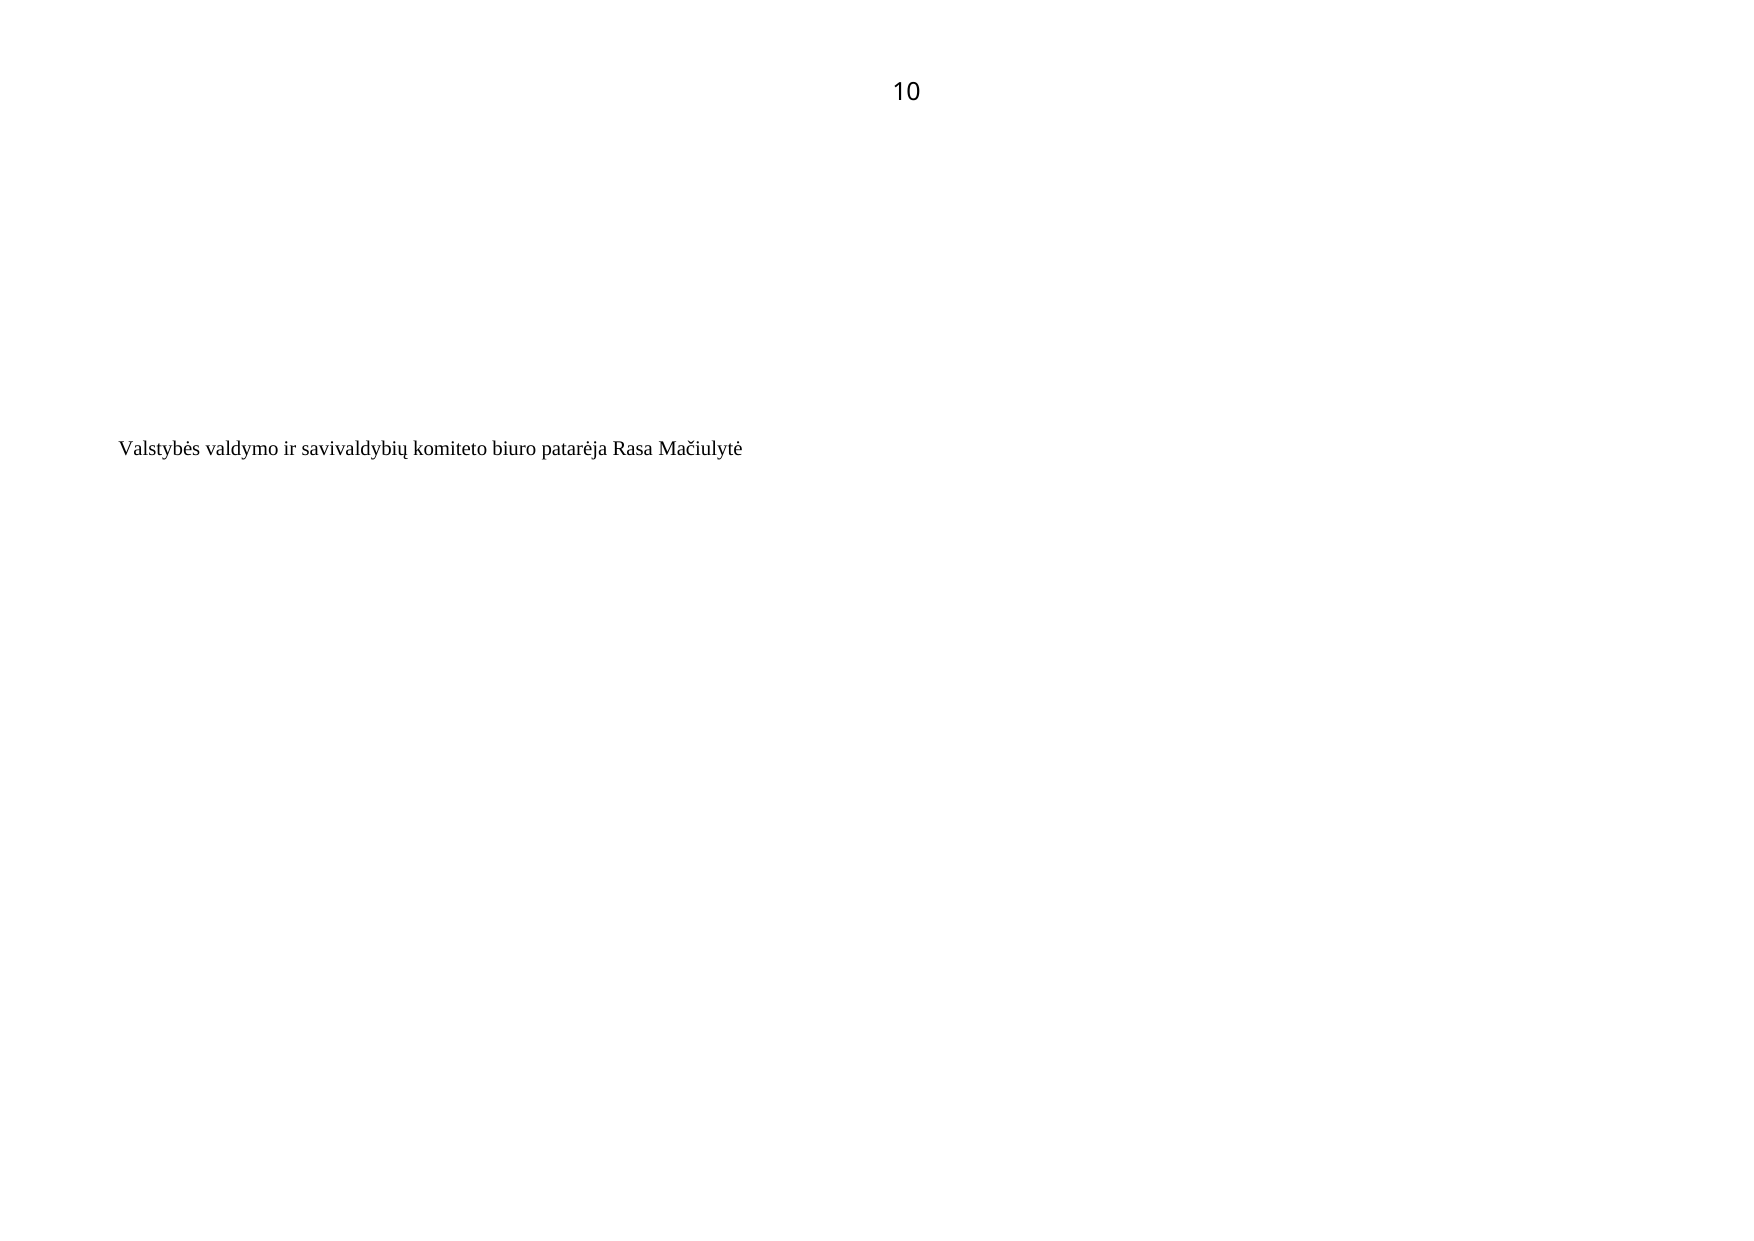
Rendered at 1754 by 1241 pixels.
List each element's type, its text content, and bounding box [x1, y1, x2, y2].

text Valstybės valdymo ir savivaldybių komiteto biuro patarėja Rasa Mačiulytė [118, 436, 1695, 460]
